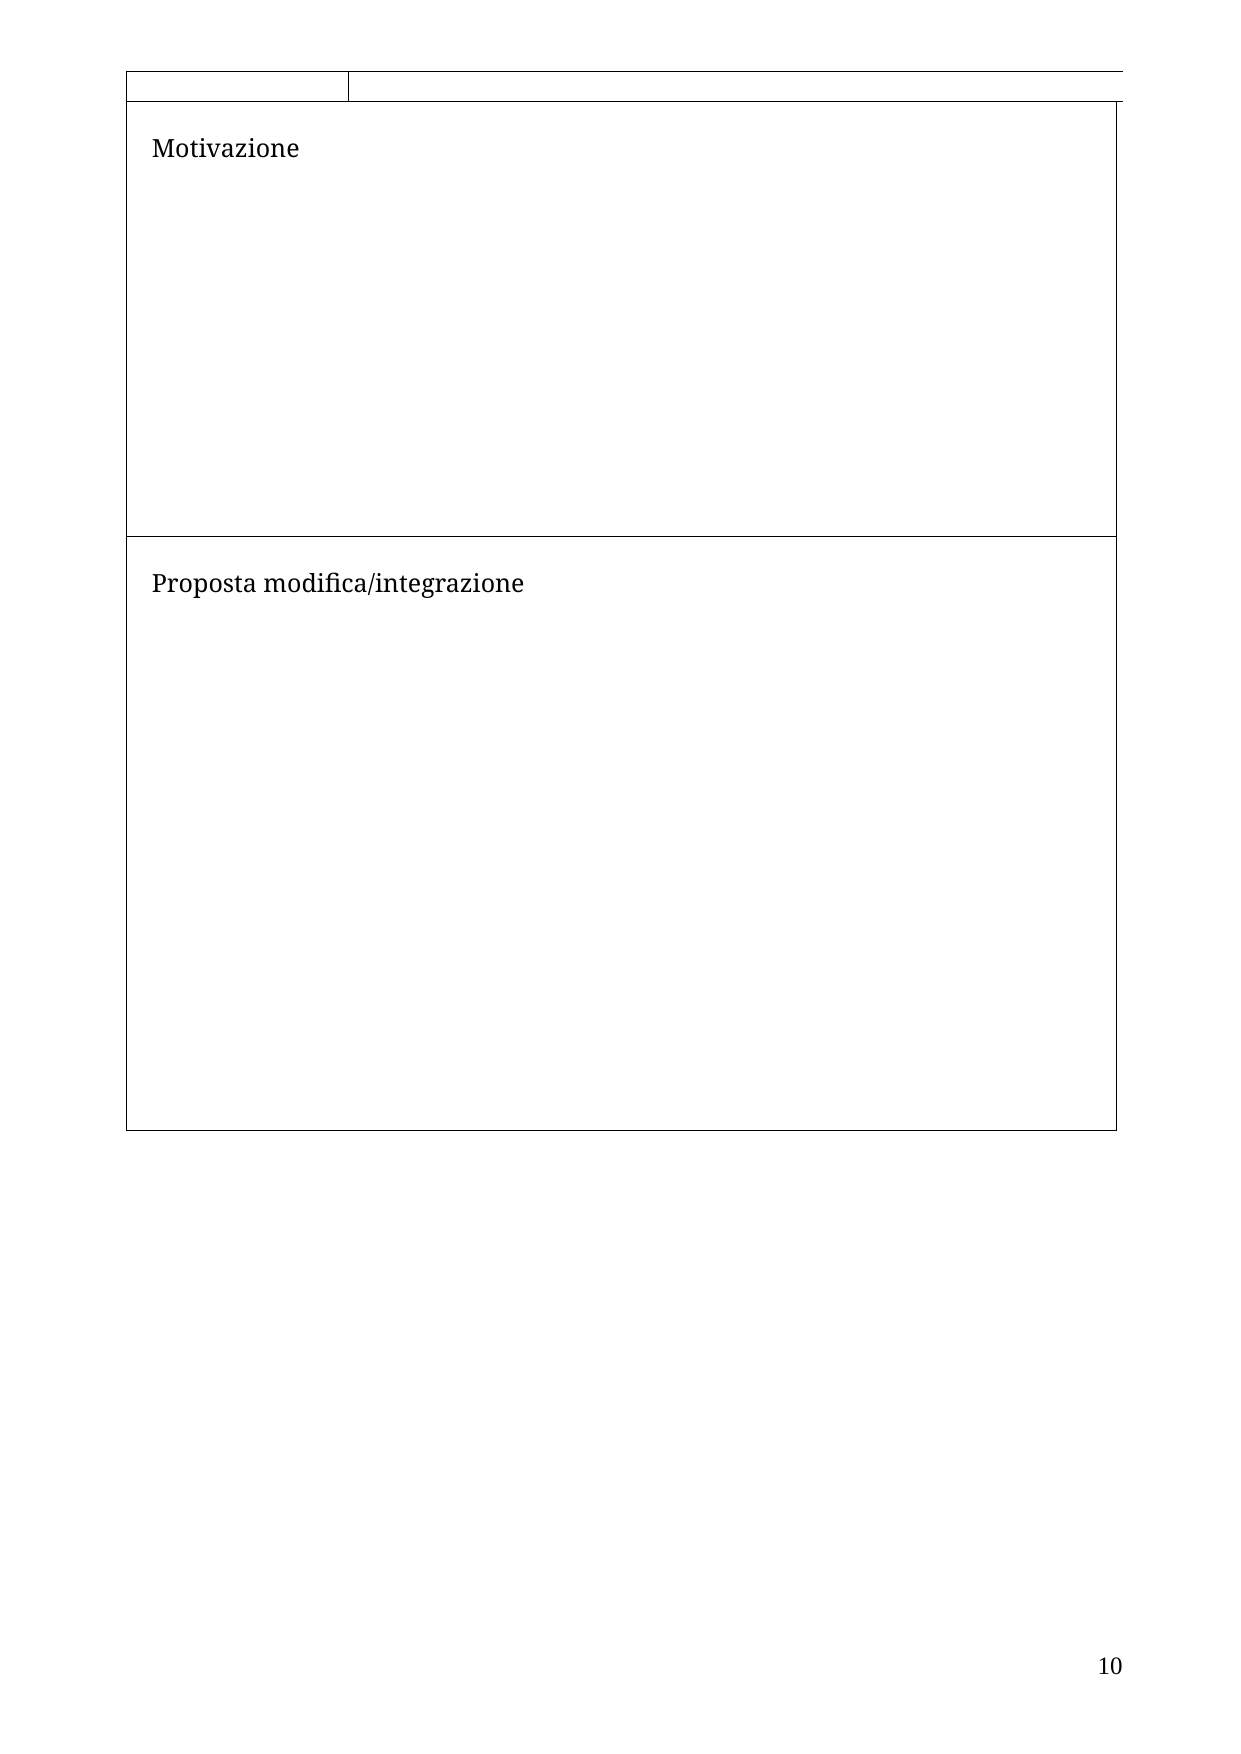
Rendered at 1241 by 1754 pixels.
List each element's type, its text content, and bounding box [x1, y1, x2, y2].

table_cell [349, 72, 1123, 101]
table_cell Proposta modifica/integrazione [127, 537, 1116, 1130]
table_cell [127, 72, 348, 101]
table_cell Motivazione [127, 102, 1116, 536]
table_cell [1117, 102, 1123, 536]
table_cell [1117, 536, 1123, 1130]
